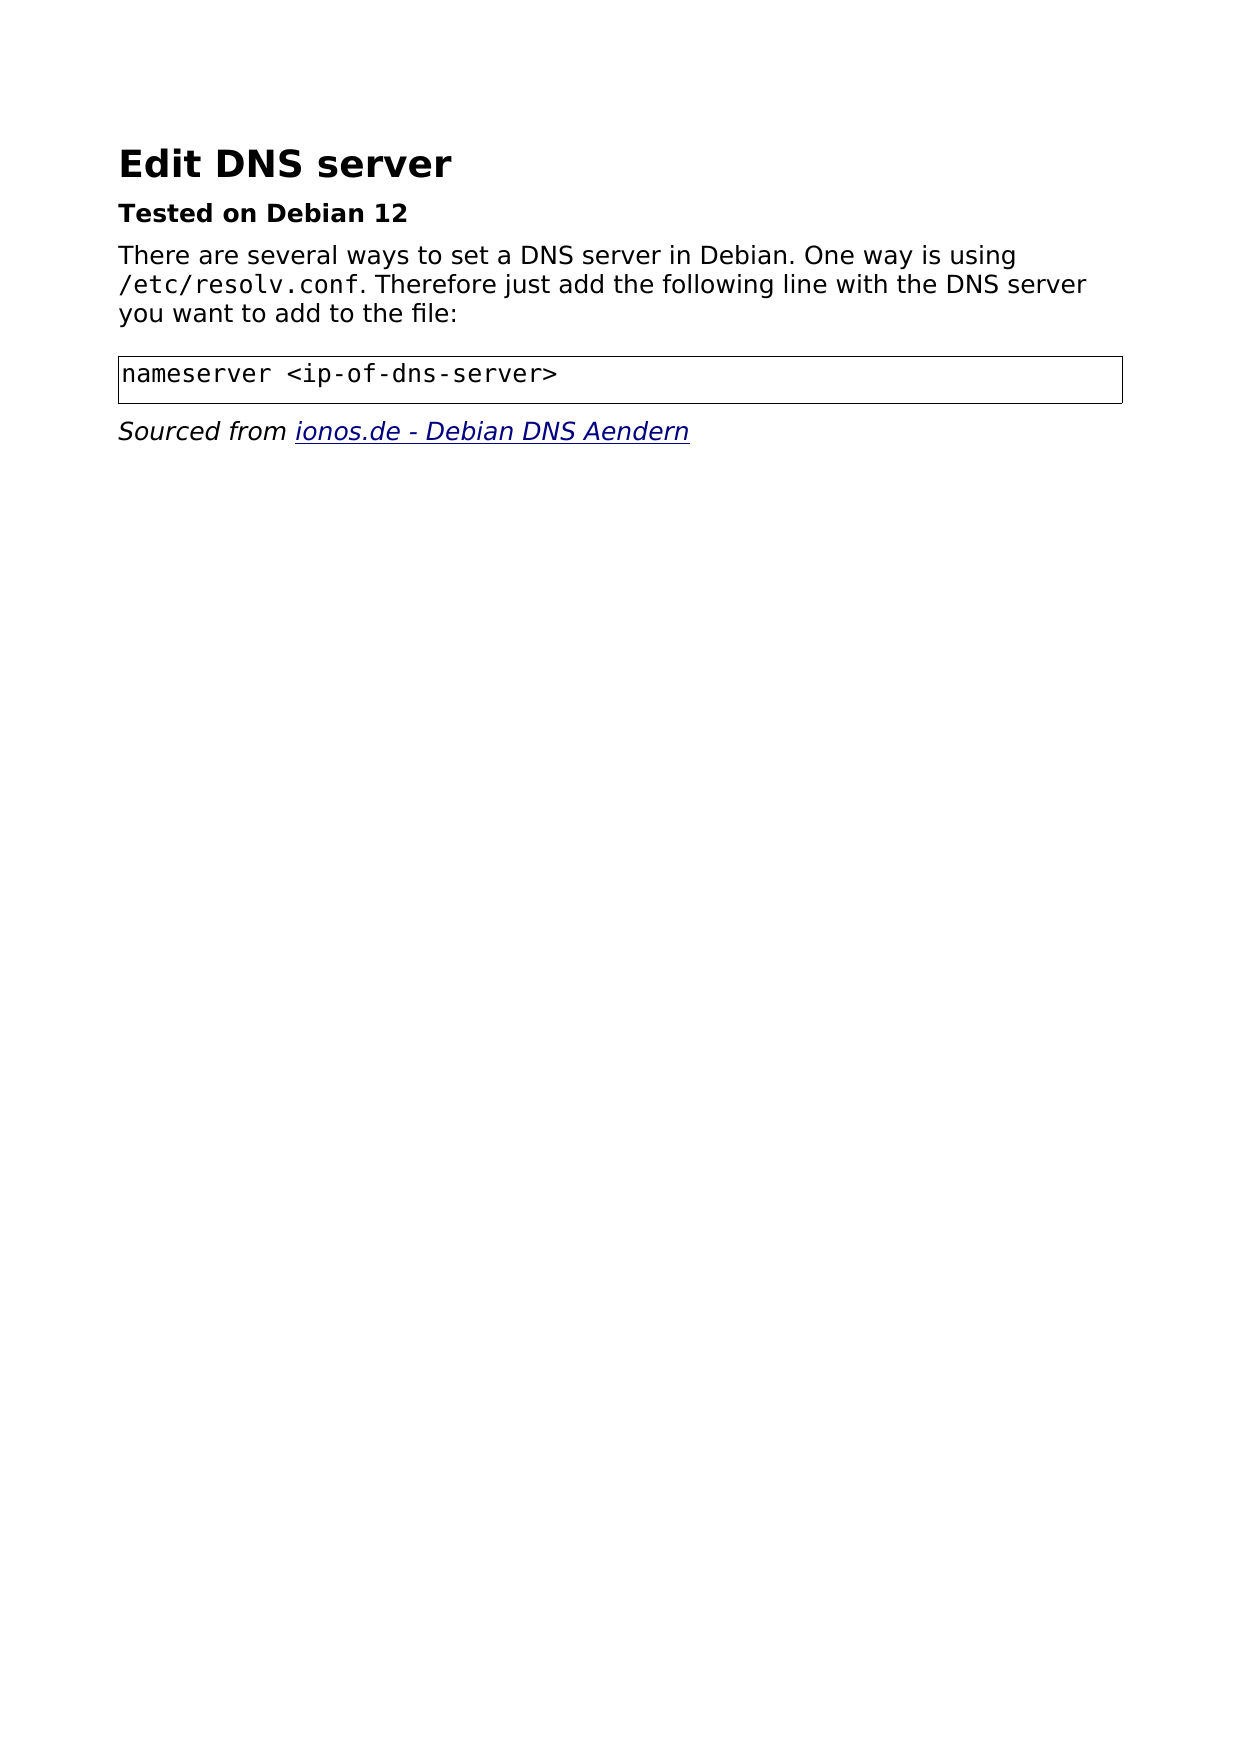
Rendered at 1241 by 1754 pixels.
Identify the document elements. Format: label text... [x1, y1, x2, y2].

text Tested on Debian 12 [118, 199, 1122, 228]
table_header nameserver <ip-of-dns-server> [119, 357, 1122, 403]
subtitle Edit DNS server [118, 143, 1122, 187]
text There are several ways to set a DNS server in Debian. One way is using /etc/resolv.conf. Therefore just add the following line with the DNS server you want to add to the file: [118, 241, 1122, 328]
text Sourced from ionos.de - Debian DNS Aendern [118, 417, 1122, 447]
